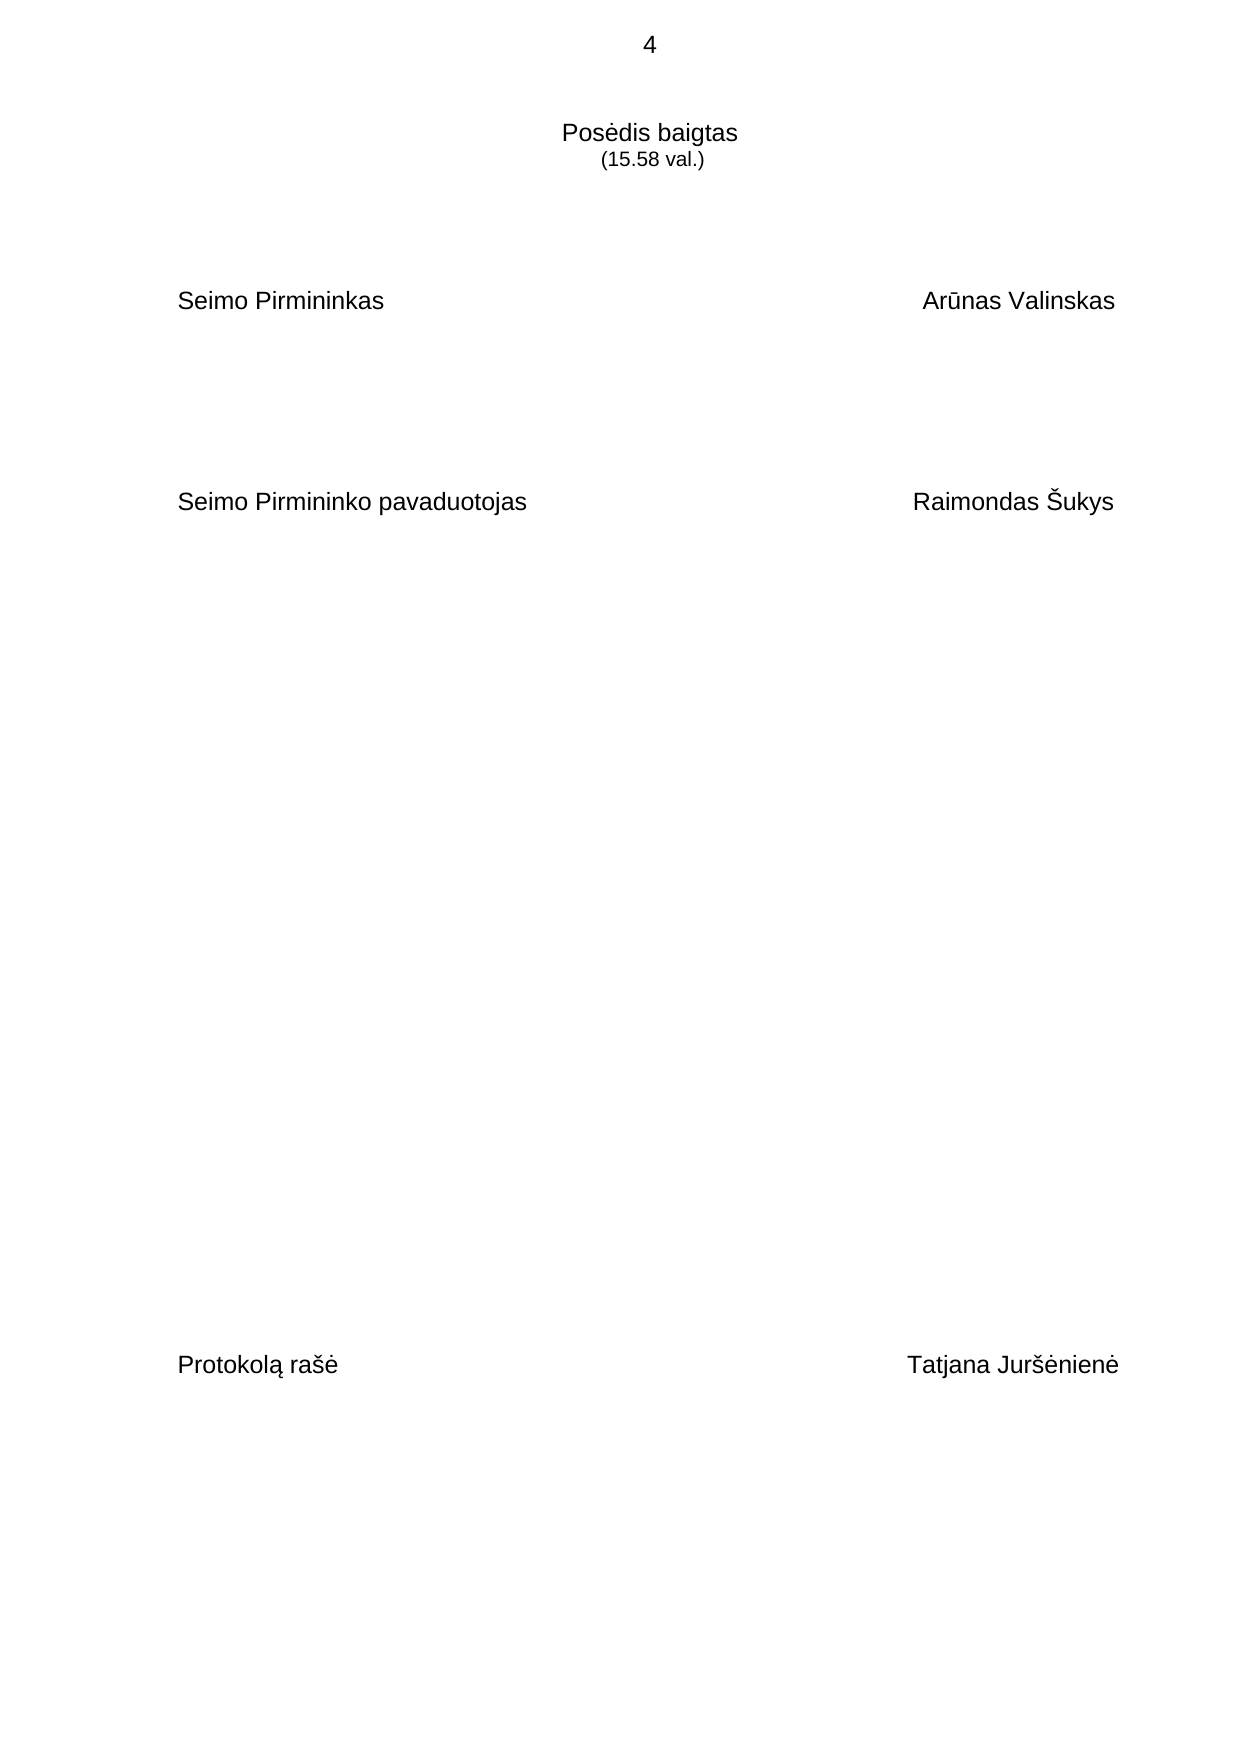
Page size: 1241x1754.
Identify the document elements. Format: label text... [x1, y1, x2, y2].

text Protokolą rašė Tatjana Juršėnienė [177, 1349, 1122, 1378]
text Seimo Pirmininkas Arūnas Valinskas [177, 286, 1122, 314]
text (15.58 val.) [177, 147, 1122, 171]
text Seimo Pirmininko pavaduotojas Raimondas Šukys [177, 487, 1122, 516]
text Posėdis baigtas [177, 118, 1122, 147]
